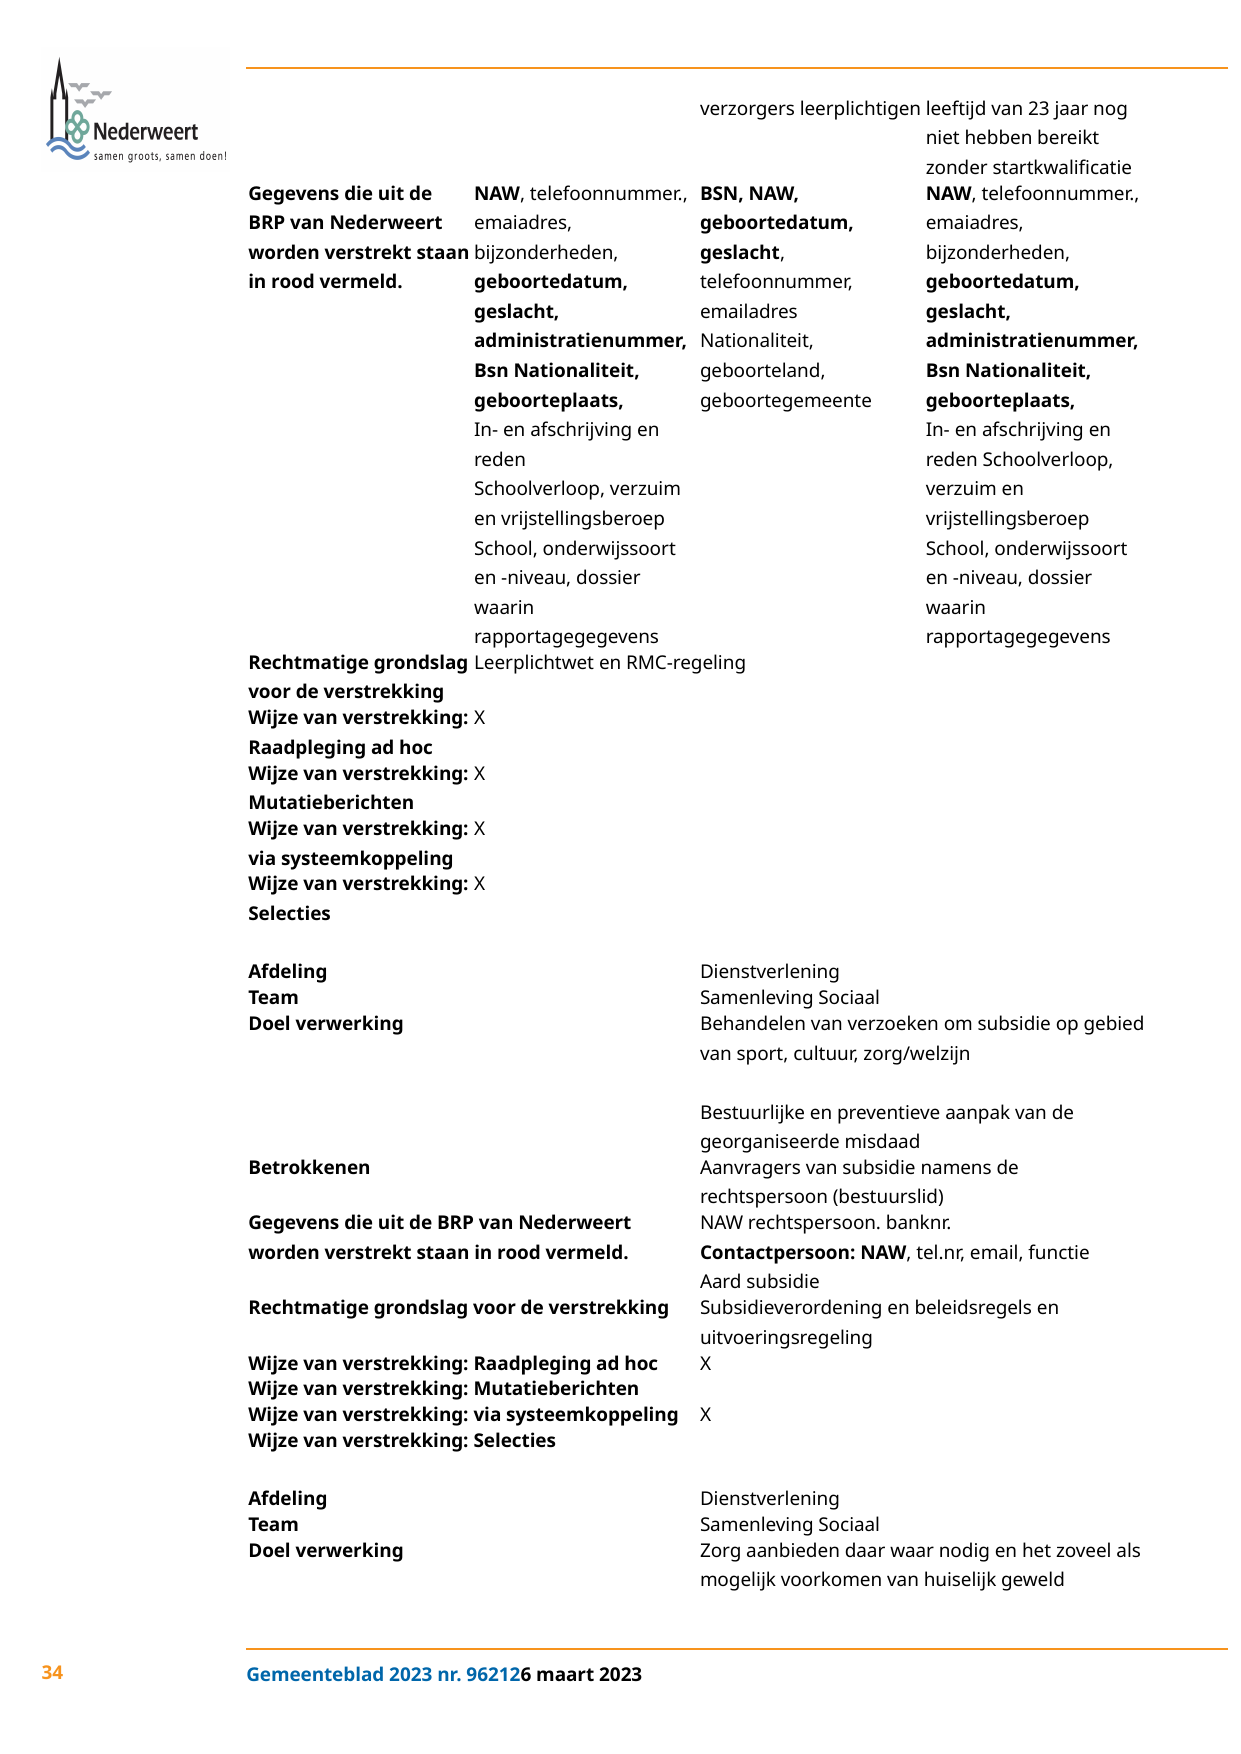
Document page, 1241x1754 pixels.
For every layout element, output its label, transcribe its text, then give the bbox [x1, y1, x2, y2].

table_cell Aanvragers van subsidie namens de rechtspersoon (bestuurslid) [700, 1154, 1152, 1209]
table_cell Doel verwerking [248, 1010, 700, 1154]
table_cell Subsidieverordening en beleidsregels en uitvoeringsregeling [700, 1294, 1152, 1350]
table_cell Wijze van verstrekking: Raadpleging ad hoc [248, 1350, 700, 1375]
table_cell BSN, NAW, geboortedatum, geslacht, telefoonnummer, emailadres Nationaliteit, geboorteland, geboortegemeente [700, 180, 926, 649]
table_cell Gegevens die uit de BRP van Nederweert worden verstrekt staan in rood vermeld. [248, 1210, 700, 1294]
table_cell NAW rechtspersoon. banknr. Contactpersoon: NAW, tel.nr, email, functie Aard subsidie [700, 1210, 1152, 1294]
table_cell NAW, telefoonnummer., emaiadres, bijzonderheden, geboortedatum, geslacht, administratienummer, Bsn Nationaliteit, geboorteplaats, In- en afschrijving en reden Schoolverloop, verzuim en vrijstellingsberoep School, onderwijssoort en -niveau, dossier waarin rapportagegegevens [474, 180, 700, 649]
table_cell Rechtmatige grondslag voor de verstrekking [248, 649, 474, 704]
table_cell X [474, 815, 1152, 870]
table_cell Zorg aanbieden daar waar nodig en het zoveel als mogelijk voorkomen van huiselijk geweld [700, 1537, 1152, 1592]
table_cell Wijze van verstrekking: Mutatieberichten [248, 760, 474, 815]
table_cell Behandelen van verzoeken om subsidie op gebied van sport, cultuur, zorg/welzijn Bestuurlijke en preventieve aanpak van de georganiseerde misdaad [700, 1010, 1152, 1154]
table_header Dienstverlening [700, 959, 1152, 984]
table_cell NAW, telefoonnummer., emaiadres, bijzonderheden, geboortedatum, geslacht, administratienummer, Bsn Nationaliteit, geboorteplaats, In- en afschrijving en reden Schoolverloop, verzuim en vrijstellingsberoep School, onderwijssoort en -niveau, dossier waarin rapportagegegevens [926, 180, 1152, 649]
picture [41, 47, 231, 172]
table_cell Betrokkenen [248, 1154, 700, 1209]
table_cell [474, 95, 700, 180]
table_cell X [474, 760, 1152, 815]
table_cell [248, 95, 474, 180]
table_cell Gegevens die uit de BRP van Nederweert worden verstrekt staan in rood vermeld. [248, 180, 474, 649]
table_cell [700, 1427, 1152, 1453]
table_cell X [700, 1401, 1152, 1427]
table_header Dienstverlening [700, 1486, 1152, 1511]
table_cell Team [248, 1511, 700, 1537]
table_cell Wijze van verstrekking: Selecties [248, 870, 474, 926]
table_cell Wijze van verstrekking: Raadpleging ad hoc [248, 705, 474, 760]
table_cell verzorgers leerplichtigen [700, 95, 926, 180]
table_cell Leerplichtwet en RMC-regeling [474, 649, 1152, 704]
table_cell Rechtmatige grondslag voor de verstrekking [248, 1294, 700, 1350]
table_cell Wijze van verstrekking: via systeemkoppeling [248, 1401, 700, 1427]
table_cell [700, 1375, 1152, 1401]
table_cell Wijze van verstrekking: Selecties [248, 1427, 700, 1453]
table_header Afdeling [248, 1486, 700, 1511]
table_cell leeftijd van 23 jaar nog niet hebben bereikt zonder startkwalificatie [926, 95, 1152, 180]
table_header Afdeling [248, 959, 700, 984]
table_cell Team [248, 984, 700, 1010]
table_cell X [700, 1350, 1152, 1375]
table_cell Samenleving Sociaal [700, 1511, 1152, 1537]
table_cell Wijze van verstrekking: Mutatieberichten [248, 1375, 700, 1401]
table_cell Wijze van verstrekking: via systeemkoppeling [248, 815, 474, 870]
table_cell X [474, 870, 1152, 926]
table_cell Samenleving Sociaal [700, 984, 1152, 1010]
table_cell Doel verwerking [248, 1537, 700, 1592]
table_cell X [474, 705, 1152, 760]
